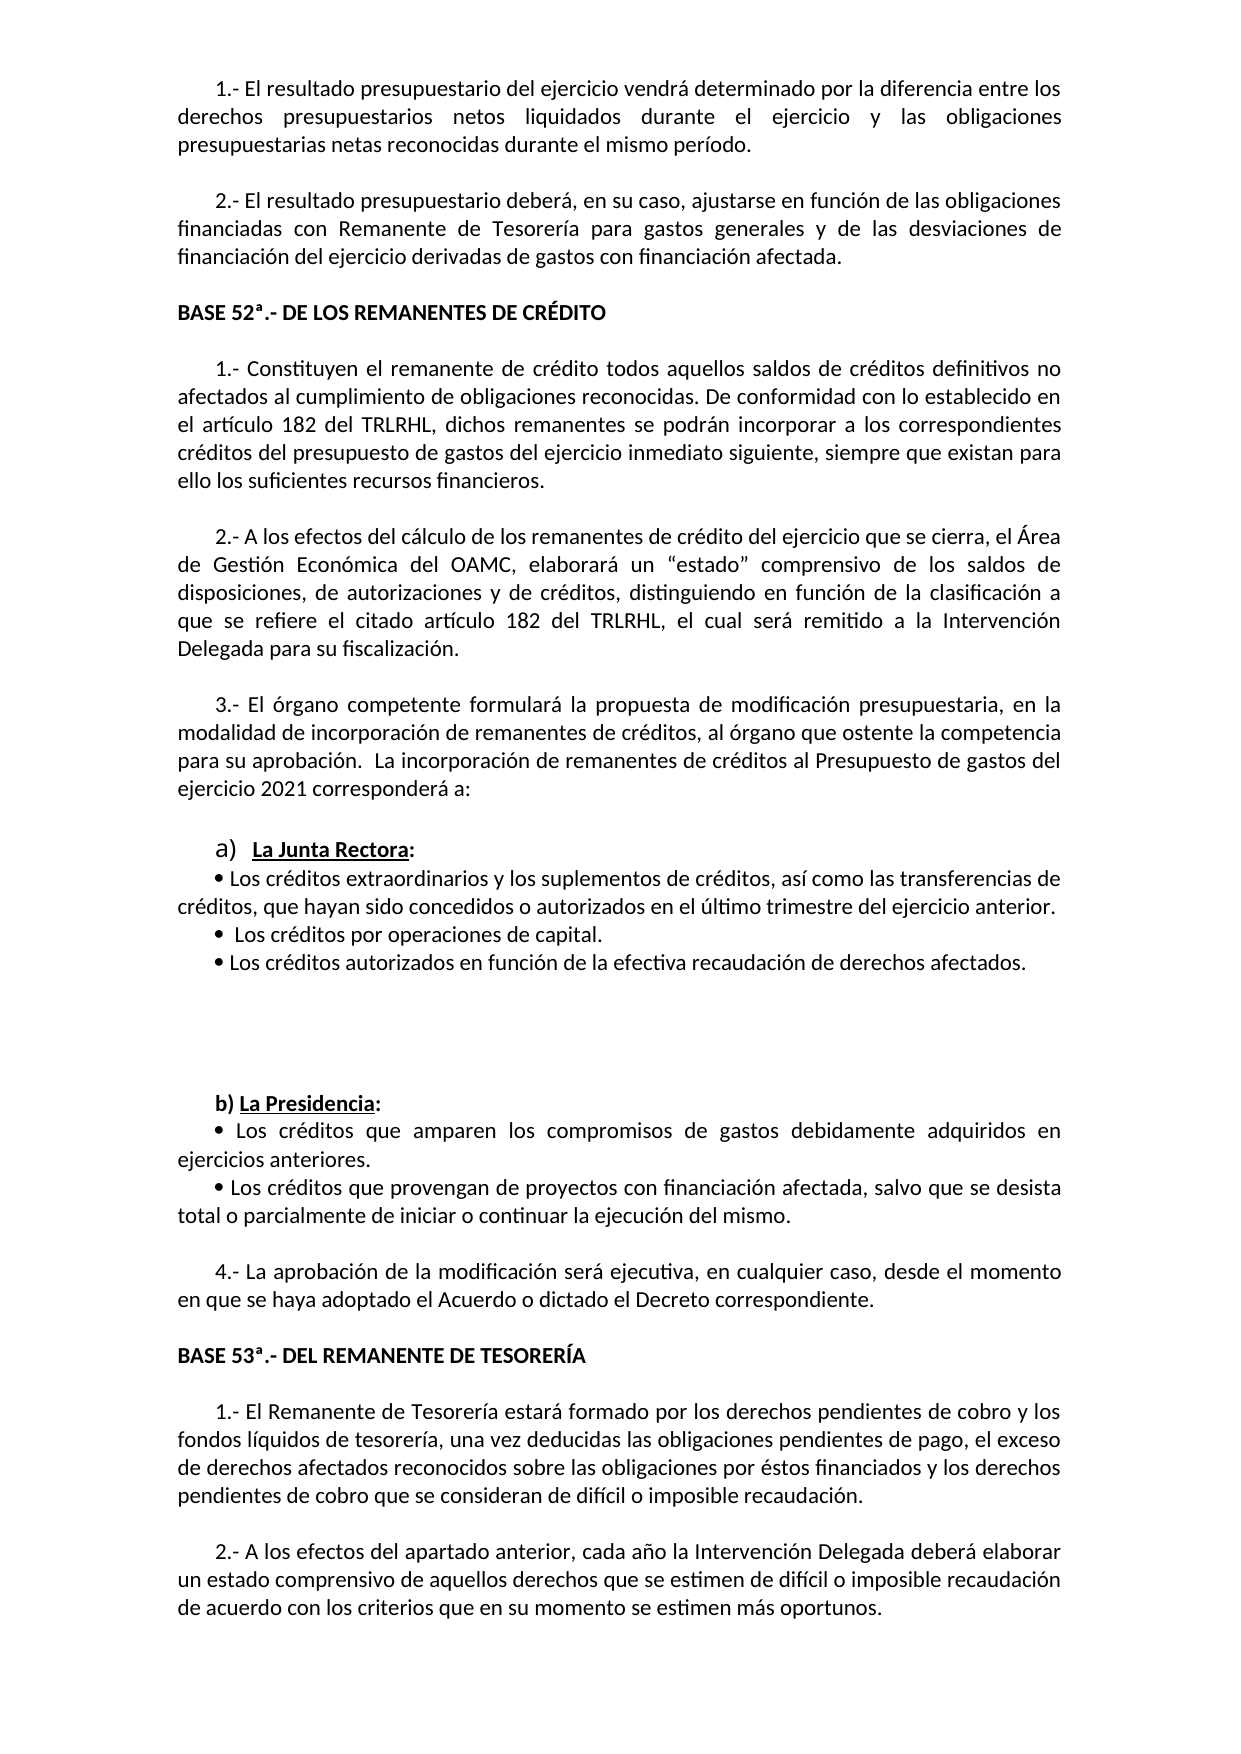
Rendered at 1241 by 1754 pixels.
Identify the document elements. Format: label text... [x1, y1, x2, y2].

text  Los créditos por operaciones de capital. [177, 921, 1063, 948]
text 2.- A los efectos del apartado anterior, cada año la Intervención Delegada deberá elaborar un estado comprensivo de aquellos derechos que se estimen de difícil o imposible recaudación de acuerdo con los criterios que en su momento se estimen más oportunos. [177, 1537, 1063, 1621]
text 1.- El Remanente de Tesorería estará formado por los derechos pendientes de cobro y los fondos líquidos de tesorería, una vez deducidas las obligaciones pendientes de pago, el exceso de derechos afectados reconocidos sobre las obligaciones por éstos financiados y los derechos pendientes de cobro que se consideran de difícil o imposible recaudación. [177, 1397, 1063, 1509]
text  Los créditos que provengan de proyectos con financiación afectada, salvo que se desista total o parcialmente de iniciar o continuar la ejecución del mismo. [177, 1173, 1063, 1229]
text b) La Presidencia: [177, 1089, 1063, 1117]
text 4.- La aprobación de la modificación será ejecutiva, en cualquier caso, desde el momento en que se haya adoptado el Acuerdo o dictado el Decreto correspondiente. [177, 1257, 1063, 1313]
text BASE 53ª.- DEL REMANENTE DE TESORERÍA [177, 1341, 1063, 1369]
text  Los créditos extraordinarios y los suplementos de créditos, así como las transferencias de créditos, que hayan sido concedidos o autorizados en el último trimestre del ejercicio anterior. [177, 864, 1063, 921]
text  Los créditos autorizados en función de la efectiva recaudación de derechos afectados. [177, 948, 1063, 977]
text 1.- Constituyen el remanente de crédito todos aquellos saldos de créditos definitivos no afectados al cumplimiento de obligaciones reconocidas. De conformidad con lo establecido en el artículo 182 del TRLRHL, dichos remanentes se podrán incorporar a los correspondientes créditos del presupuesto de gastos del ejercicio inmediato siguiente, siempre que existan para ello los suficientes recursos financieros. [177, 354, 1063, 494]
text 2.- El resultado presupuestario deberá, en su caso, ajustarse en función de las obligaciones financiadas con Remanente de Tesorería para gastos generales y de las desviaciones de financiación del ejercicio derivadas de gastos con financiación afectada. [177, 186, 1063, 270]
list La Junta Rectora: [215, 830, 1063, 864]
text 1.- El resultado presupuestario del ejercicio vendrá determinado por la diferencia entre los derechos presupuestarios netos liquidados durante el ejercicio y las obligaciones presupuestarias netas reconocidas durante el mismo período. [177, 74, 1063, 158]
text BASE 52ª.- DE LOS REMANENTES DE CRÉDITO [177, 298, 1063, 326]
text 2.- A los efectos del cálculo de los remanentes de crédito del ejercicio que se cierra, el Área de Gestión Económica del OAMC, elaborará un “estado” comprensivo de los saldos de disposiciones, de autorizaciones y de créditos, distinguiendo en función de la clasificación a que se refiere el citado artículo 182 del TRLRHL, el cual será remitido a la Intervención Delegada para su fiscalización. [177, 522, 1063, 662]
text 3.- El órgano competente formulará la propuesta de modificación presupuestaria, en la modalidad de incorporación de remanentes de créditos, al órgano que ostente la competencia para su aprobación. La incorporación de remanentes de créditos al Presupuesto de gastos del ejercicio 2021 corresponderá a: [177, 690, 1063, 802]
text  Los créditos que amparen los compromisos de gastos debidamente adquiridos en ejercicios anteriores. [177, 1117, 1063, 1173]
